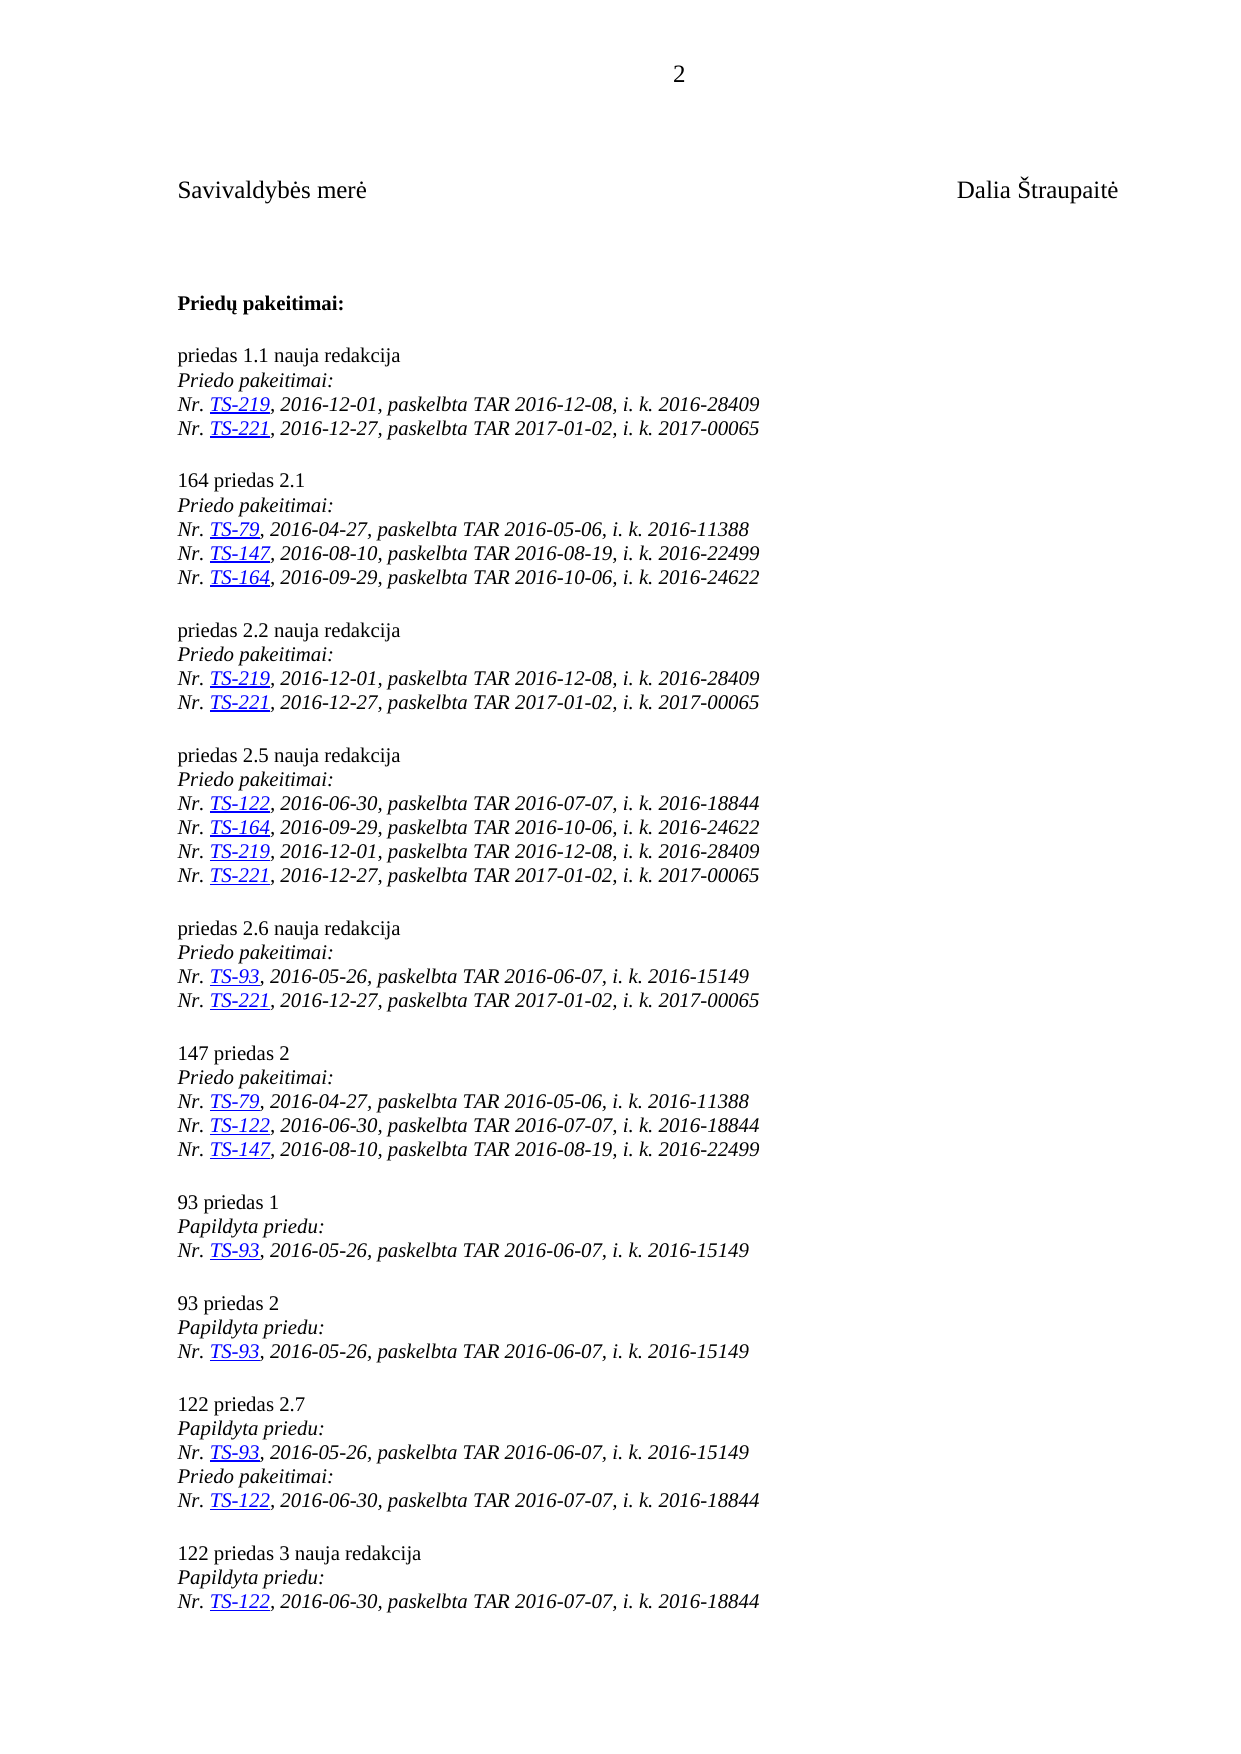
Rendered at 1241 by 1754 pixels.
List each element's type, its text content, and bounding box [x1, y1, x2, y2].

text Nr. TS-219, 2016-12-01, paskelbta TAR 2016-12-08, i. k. 2016-28409 [177, 839, 1181, 863]
text Nr. TS-147, 2016-08-10, paskelbta TAR 2016-08-19, i. k. 2016-22499 [177, 1137, 1181, 1161]
text Papildyta priedu: [177, 1416, 1181, 1440]
text Nr. TS-221, 2016-12-27, paskelbta TAR 2017-01-02, i. k. 2017-00065 [177, 863, 1181, 887]
text Priedo pakeitimai: [177, 940, 1181, 964]
text Nr. TS-164, 2016-09-29, paskelbta TAR 2016-10-06, i. k. 2016-24622 [177, 815, 1181, 839]
text priedas 2.5 nauja redakcija [177, 742, 1181, 767]
text Nr. TS-79, 2016-04-27, paskelbta TAR 2016-05-06, i. k. 2016-11388 [177, 517, 1181, 541]
text priedas 1.1 nauja redakcija [177, 343, 1181, 367]
text Nr. TS-221, 2016-12-27, paskelbta TAR 2017-01-02, i. k. 2017-00065 [177, 690, 1181, 714]
text Nr. TS-79, 2016-04-27, paskelbta TAR 2016-05-06, i. k. 2016-11388 [177, 1089, 1181, 1113]
text Nr. TS-122, 2016-06-30, paskelbta TAR 2016-07-07, i. k. 2016-18844 [177, 1589, 1181, 1613]
text Priedų pakeitimai: [177, 291, 1181, 315]
text priedas 2.6 nauja redakcija [177, 916, 1181, 940]
text Nr. TS-122, 2016-06-30, paskelbta TAR 2016-07-07, i. k. 2016-18844 [177, 1113, 1181, 1137]
text Nr. TS-93, 2016-05-26, paskelbta TAR 2016-06-07, i. k. 2016-15149 [177, 964, 1181, 988]
text Nr. TS-93, 2016-05-26, paskelbta TAR 2016-06-07, i. k. 2016-15149 [177, 1440, 1181, 1464]
text Papildyta priedu: [177, 1565, 1181, 1589]
text Priedo pakeitimai: [177, 642, 1181, 666]
text Priedo pakeitimai: [177, 767, 1181, 791]
text 93 priedas 1 [177, 1190, 1181, 1214]
text Papildyta priedu: [177, 1315, 1181, 1339]
text 164 priedas 2.1 [177, 468, 1181, 492]
text priedas 2.2 nauja redakcija [177, 617, 1181, 642]
text Priedo pakeitimai: [177, 492, 1181, 517]
text 147 priedas 2 [177, 1041, 1181, 1065]
text Priedo pakeitimai: [177, 367, 1181, 392]
text 93 priedas 2 [177, 1291, 1181, 1315]
text Nr. TS-122, 2016-06-30, paskelbta TAR 2016-07-07, i. k. 2016-18844 [177, 1488, 1181, 1512]
text Nr. TS-219, 2016-12-01, paskelbta TAR 2016-12-08, i. k. 2016-28409 [177, 666, 1181, 690]
text Priedo pakeitimai: [177, 1464, 1181, 1488]
text 122 priedas 2.7 [177, 1392, 1181, 1416]
text Nr. TS-93, 2016-05-26, paskelbta TAR 2016-06-07, i. k. 2016-15149 [177, 1339, 1181, 1363]
text Papildyta priedu: [177, 1214, 1181, 1238]
text Nr. TS-164, 2016-09-29, paskelbta TAR 2016-10-06, i. k. 2016-24622 [177, 565, 1181, 589]
text 122 priedas 3 nauja redakcija [177, 1541, 1181, 1565]
text Priedo pakeitimai: [177, 1065, 1181, 1089]
text Nr. TS-219, 2016-12-01, paskelbta TAR 2016-12-08, i. k. 2016-28409 [177, 392, 1181, 416]
text Nr. TS-147, 2016-08-10, paskelbta TAR 2016-08-19, i. k. 2016-22499 [177, 541, 1181, 565]
text Nr. TS-221, 2016-12-27, paskelbta TAR 2017-01-02, i. k. 2017-00065 [177, 988, 1181, 1012]
text Nr. TS-221, 2016-12-27, paskelbta TAR 2017-01-02, i. k. 2017-00065 [177, 416, 1181, 440]
text Savivaldybės merė Dalia Štraupaitė [177, 176, 1181, 204]
text Nr. TS-122, 2016-06-30, paskelbta TAR 2016-07-07, i. k. 2016-18844 [177, 791, 1181, 815]
text Nr. TS-93, 2016-05-26, paskelbta TAR 2016-06-07, i. k. 2016-15149 [177, 1238, 1181, 1262]
